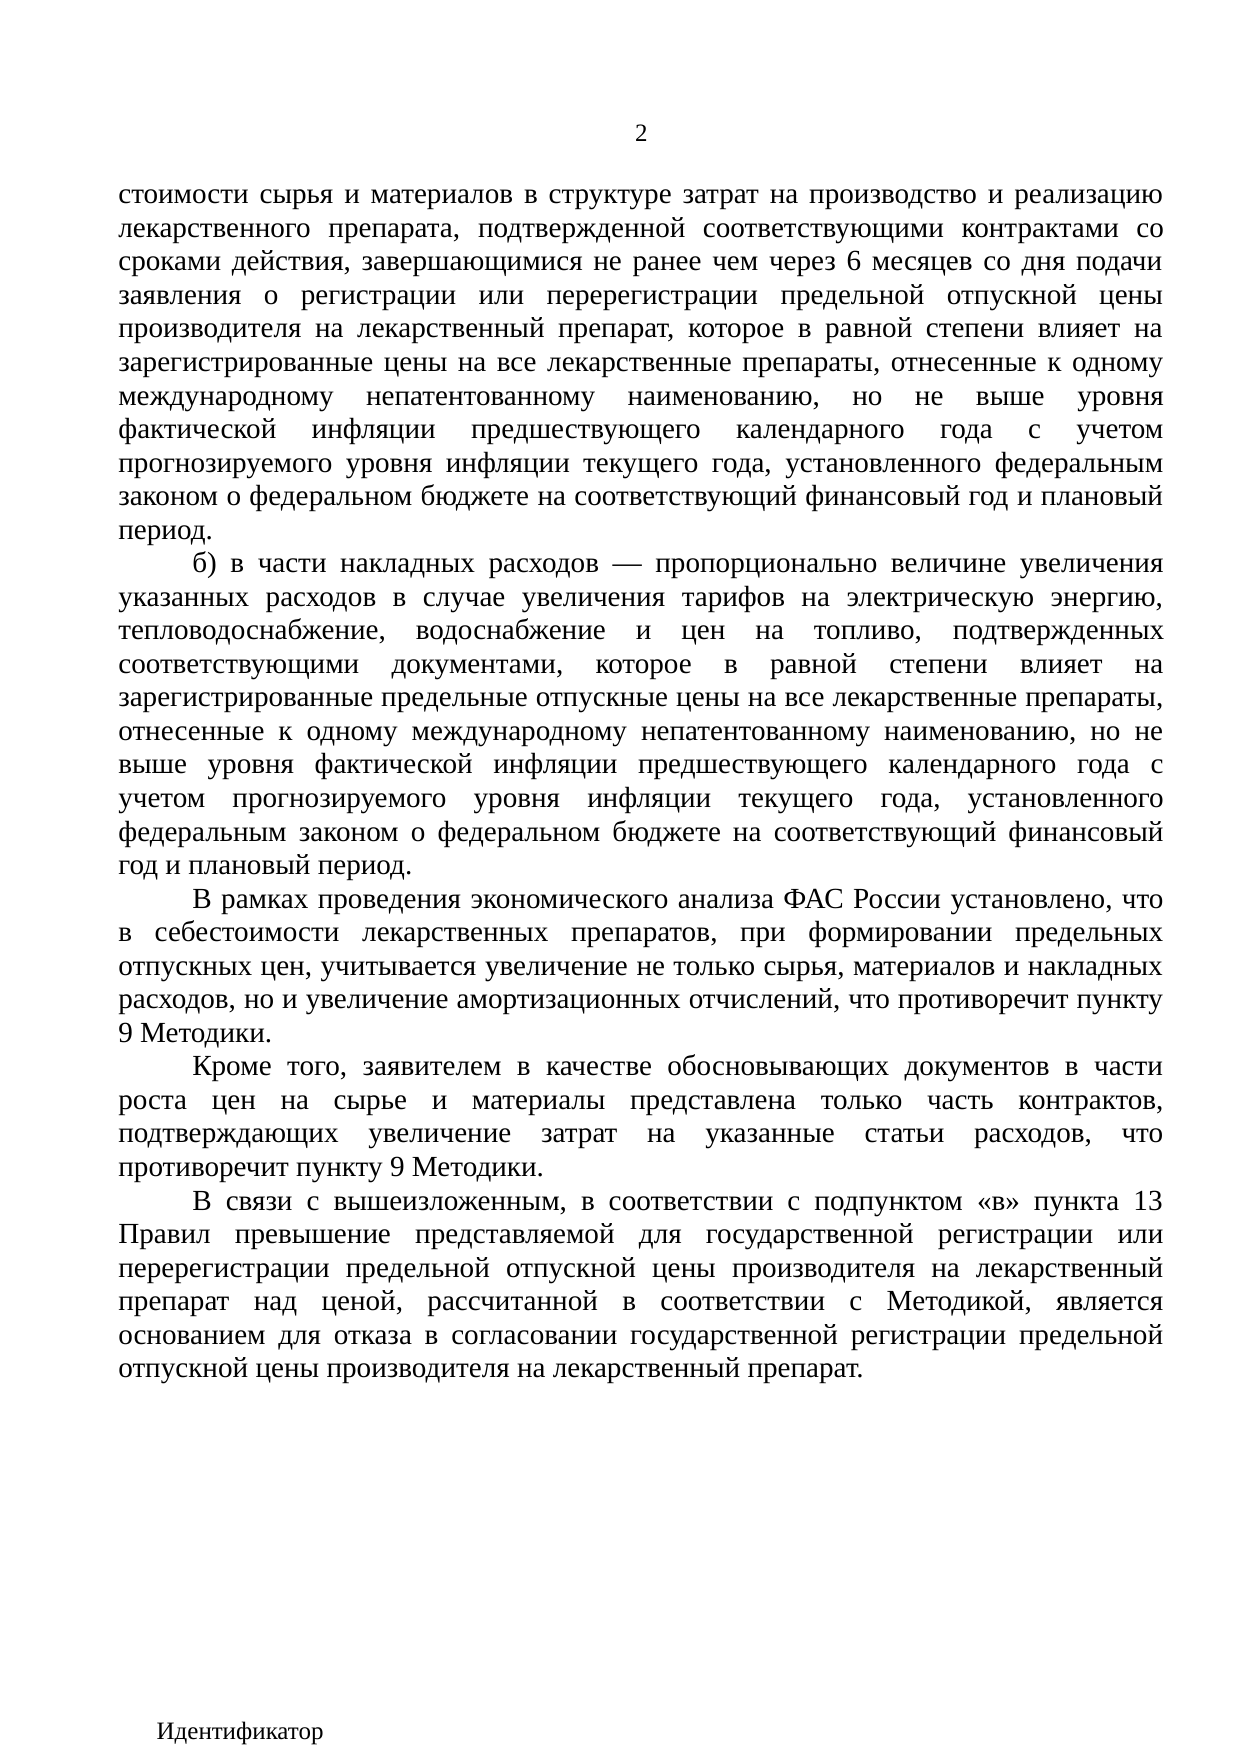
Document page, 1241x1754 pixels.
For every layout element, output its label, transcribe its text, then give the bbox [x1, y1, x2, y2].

text стоимости сырья и материалов в структуре затрат на производство и реализацию лекарственного препарата, подтвержденной соответствующими контрактами со сроками действия, завершающимися не ранее чем через 6 месяцев со дня подачи заявления о регистрации или перерегистрации предельной отпускной цены производителя на лекарственный препарат, которое в равной степени влияет на зарегистрированные цены на все лекарственные препараты, отнесенные к одному международному непатентованному наименованию, но не выше уровня фактической инфляции предшествующего календарного года с учетом прогнозируемого уровня инфляции текущего года, установленного федеральным законом о федеральном бюджете на соответствующий финансовый год и плановый период. [118, 176, 1164, 545]
text В рамках проведения экономического анализа ФАС России установлено, что в себестоимости лекарственных препаратов, при формировании предельных отпускных цен, учитывается увеличение не только сырья, материалов и накладных расходов, но и увеличение амортизационных отчислений, что противоречит пункту 9 Методики. [118, 881, 1164, 1048]
text Кроме того, заявителем в качестве обосновывающих документов в части роста цен на сырье и материалы представлена только часть контрактов, подтверждающих увеличение затрат на указанные статьи расходов, что противоречит пункту 9 Методики. [118, 1048, 1164, 1183]
text В связи с вышеизложенным, в соответствии с подпунктом «в» пункта 13 Правил превышение представляемой для государственной регистрации или перерегистрации предельной отпускной цены производителя на лекарственный препарат над ценой, рассчитанной в соответствии с Методикой, является основанием для отказа в согласовании государственной регистрации предельной отпускной цены производителя на лекарственный препарат. [118, 1183, 1164, 1384]
text б) в части накладных расходов — пропорционально величине увеличения указанных расходов в случае увеличения тарифов на электрическую энергию, тепловодоснабжение, водоснабжение и цен на топливо, подтвержденных соответствующими документами, которое в равной степени влияет на зарегистрированные предельные отпускные цены на все лекарственные препараты, отнесенные к одному международному непатентованному наименованию, но не выше уровня фактической инфляции предшествующего календарного года с учетом прогнозируемого уровня инфляции текущего года, установленного федеральным законом о федеральном бюджете на соответствующий финансовый год и плановый период. [118, 545, 1164, 881]
